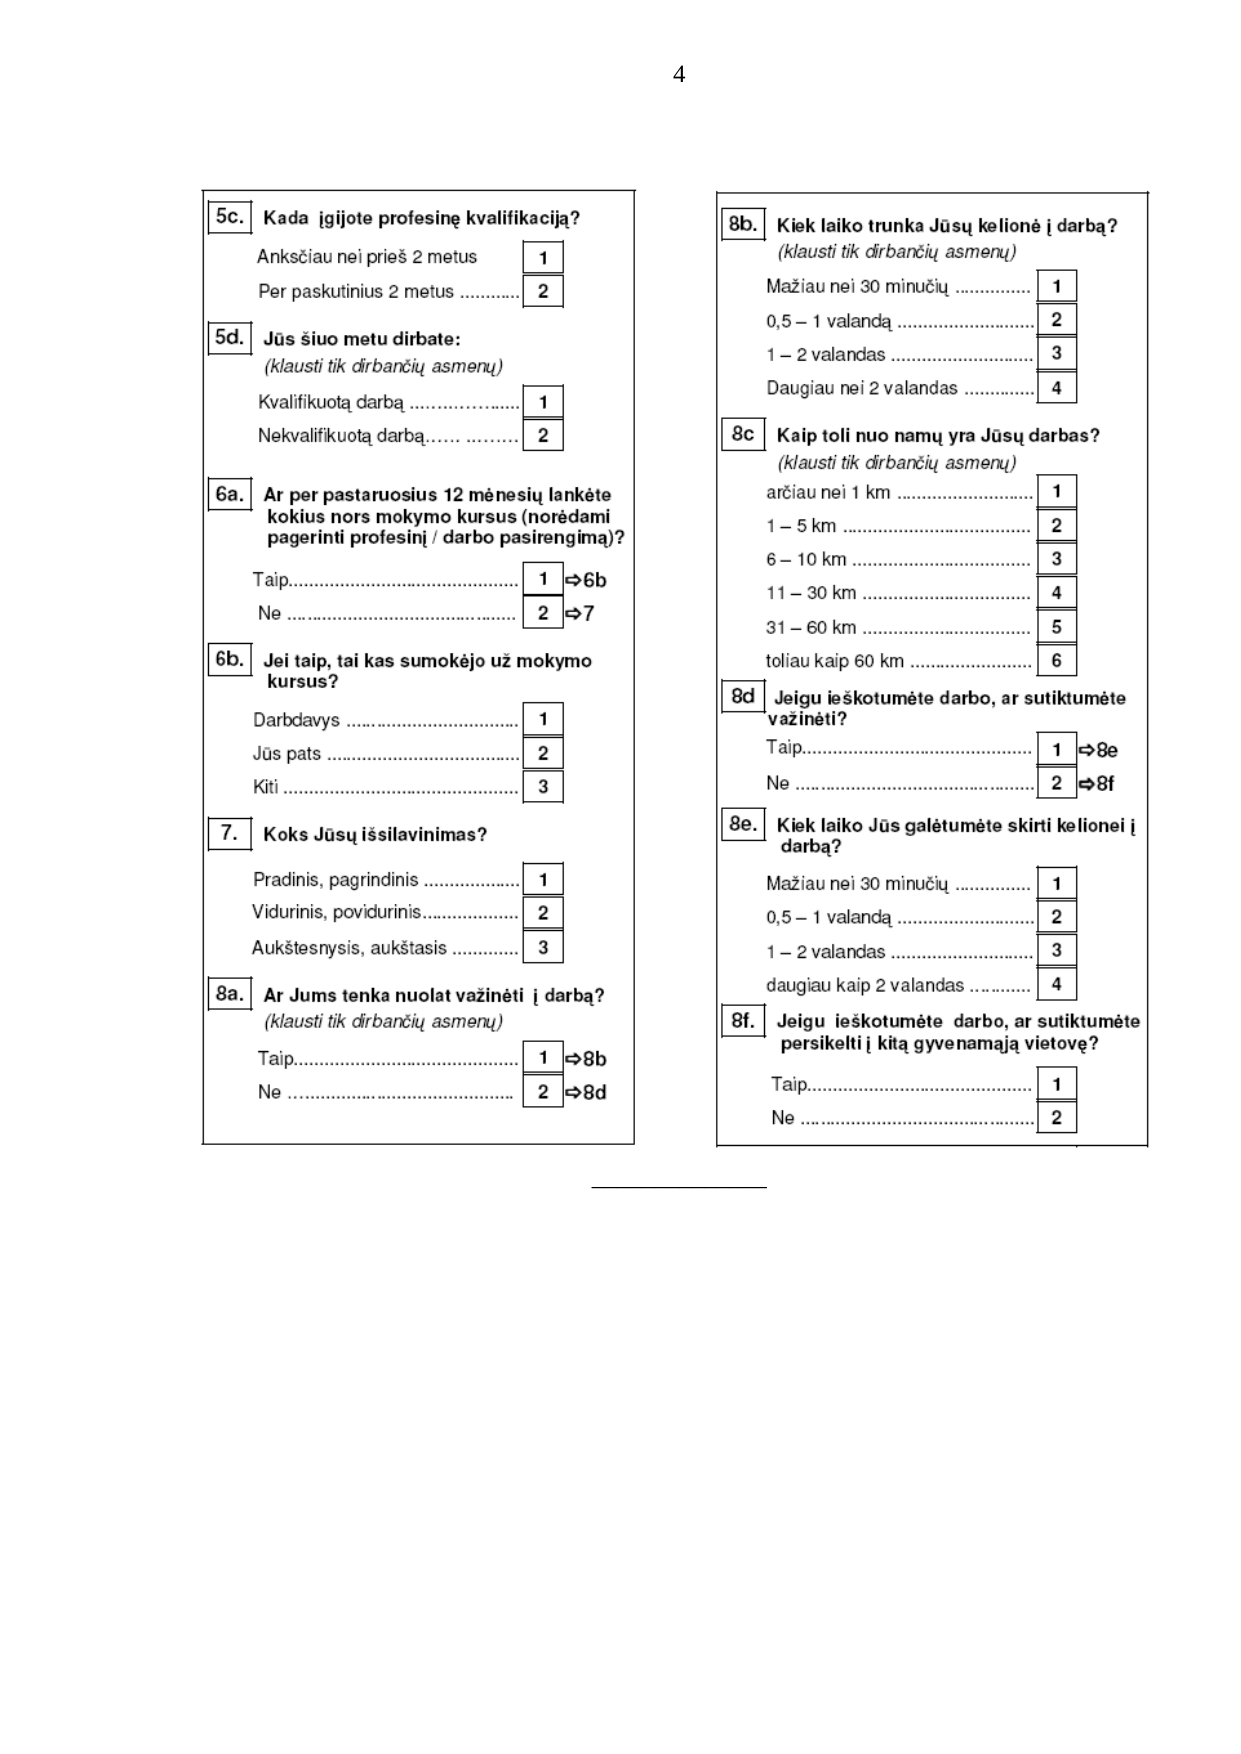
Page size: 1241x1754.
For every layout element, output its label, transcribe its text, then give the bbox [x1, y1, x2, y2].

text ______________ [177, 1162, 1181, 1190]
